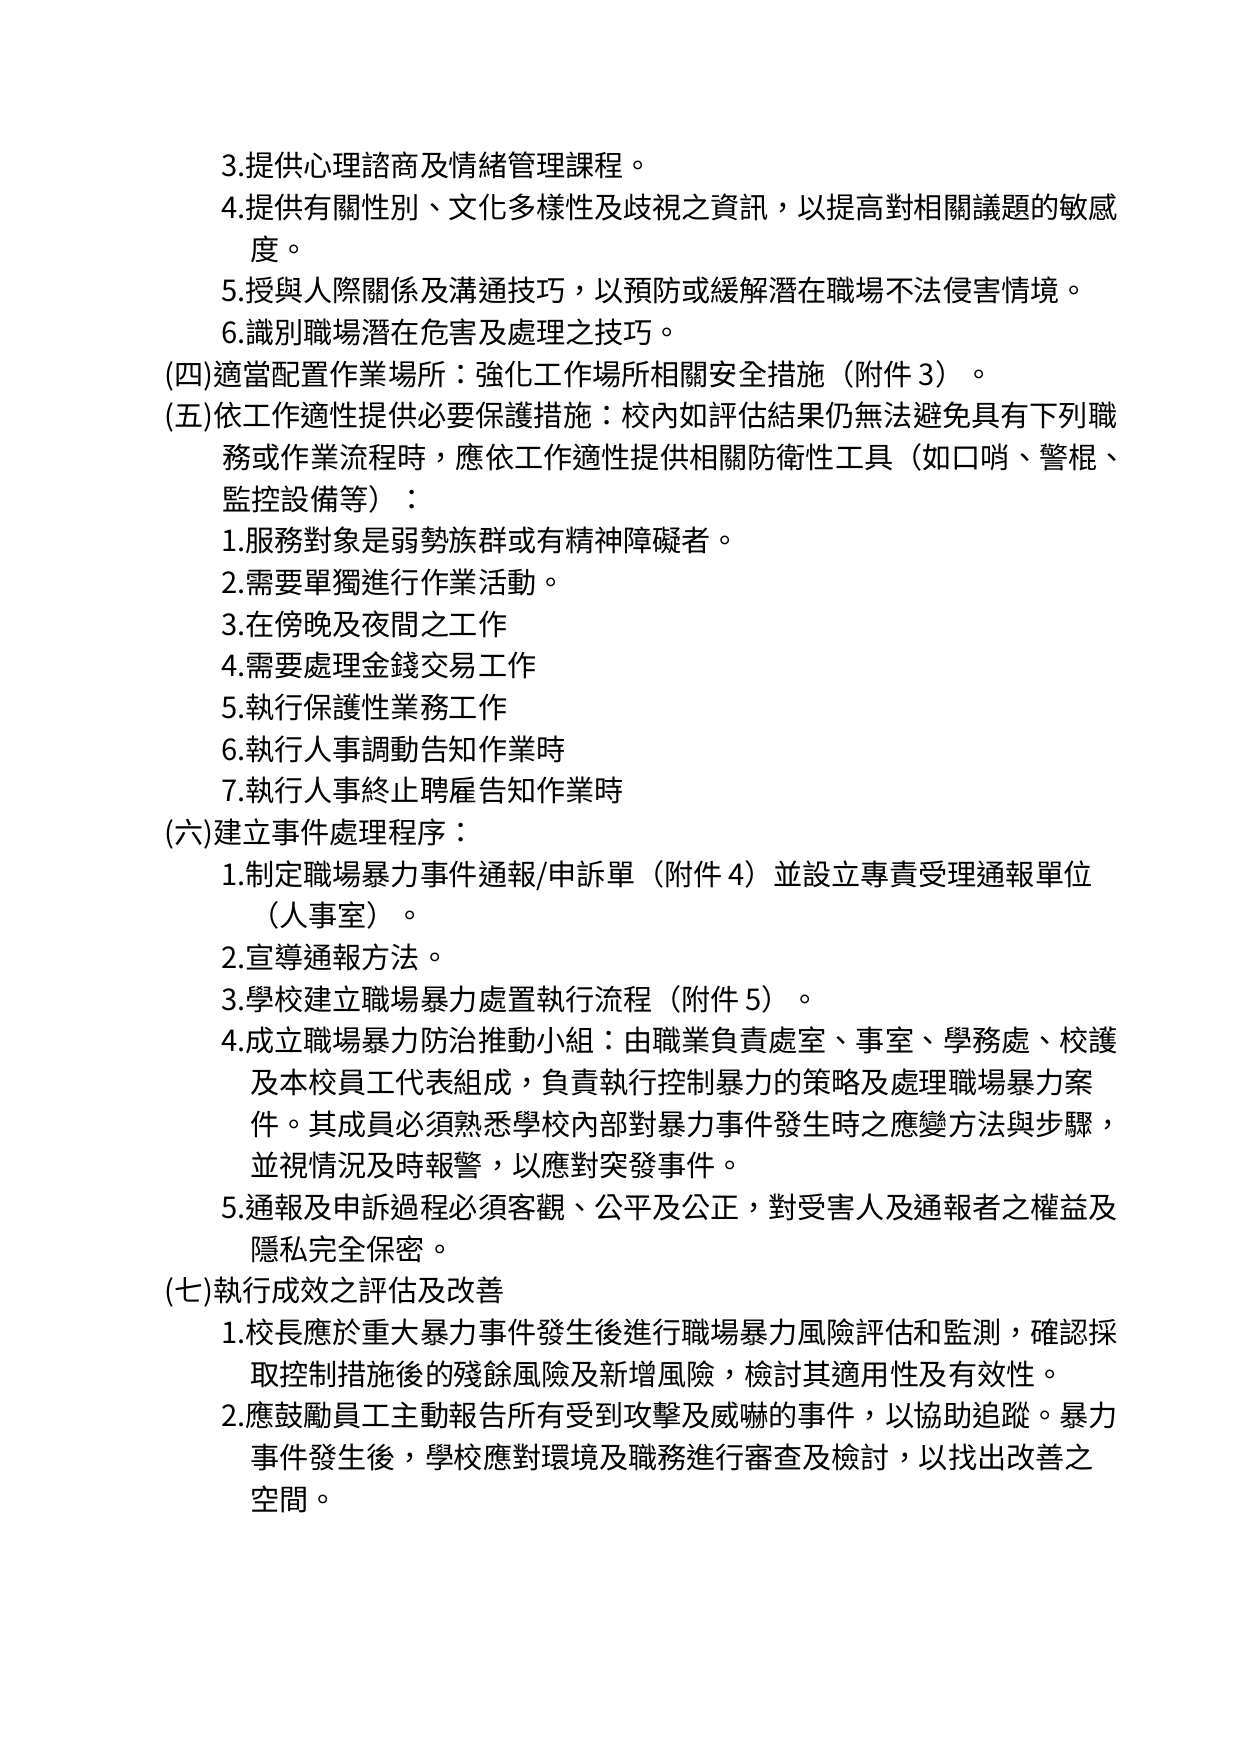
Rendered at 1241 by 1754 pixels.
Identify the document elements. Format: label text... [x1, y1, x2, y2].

text (五)依工作適性提供必要保護措施：校內如評估結果仍無法避免具有下列職務或作業流程時，應依工作適性提供相關防衛性工具（如口哨、警棍、監控設備等）： [164, 393, 1122, 518]
text 4.提供有關性別、文化多樣性及歧視之資訊，以提高對相關議題的敏感度。 [221, 185, 1122, 268]
text 1.制定職場暴力事件通報/申訴單（附件4）並設立專責受理通報單位（人事室）。 [221, 852, 1122, 935]
text 2.應鼓勵員工主動報告所有受到攻擊及威嚇的事件，以協助追蹤。暴力事件發生後，學校應對環境及職務進行審查及檢討，以找出改善之空間。 [221, 1393, 1122, 1518]
text 5.通報及申訴過程必須客觀、公平及公正，對受害人及通報者之權益及隱私完全保密。 [221, 1185, 1122, 1268]
text (六)建立事件處理程序： [164, 810, 1122, 852]
text 5.授與人際關係及溝通技巧，以預防或緩解潛在職場不法侵害情境。 [221, 268, 1122, 310]
text 2.宣導通報方法。 [221, 935, 1122, 977]
text 3.提供心理諮商及情緒管理課程。 [221, 143, 1122, 185]
text 6.執行人事調動告知作業時 [221, 727, 1122, 768]
text 4.需要處理金錢交易工作 [221, 643, 1122, 685]
text 5.執行保護性業務工作 [221, 685, 1122, 727]
text 1.校長應於重大暴力事件發生後進行職場暴力風險評估和監測，確認採取控制措施後的殘餘風險及新增風險，檢討其適用性及有效性。 [221, 1310, 1122, 1393]
text 3.學校建立職場暴力處置執行流程（附件5）。 [221, 977, 1122, 1018]
text 4.成立職場暴力防治推動小組：由職業負責處室、事室、學務處、校護及本校員工代表組成，負責執行控制暴力的策略及處理職場暴力案件。其成員必須熟悉學校內部對暴力事件發生時之應變方法與步驟，並視情況及時報警，以應對突發事件。 [221, 1018, 1122, 1185]
text 7.執行人事終止聘雇告知作業時 [221, 768, 1122, 810]
text 2.需要單獨進行作業活動。 [221, 560, 1122, 602]
text 6.識別職場潛在危害及處理之技巧。 [221, 310, 1122, 352]
text 3.在傍晚及夜間之工作 [221, 602, 1122, 643]
text 1.服務對象是弱勢族群或有精神障礙者。 [221, 518, 1122, 560]
text (七)執行成效之評估及改善 [164, 1268, 1122, 1310]
text (四)適當配置作業場所：強化工作場所相關安全措施（附件3）。 [164, 352, 1122, 393]
